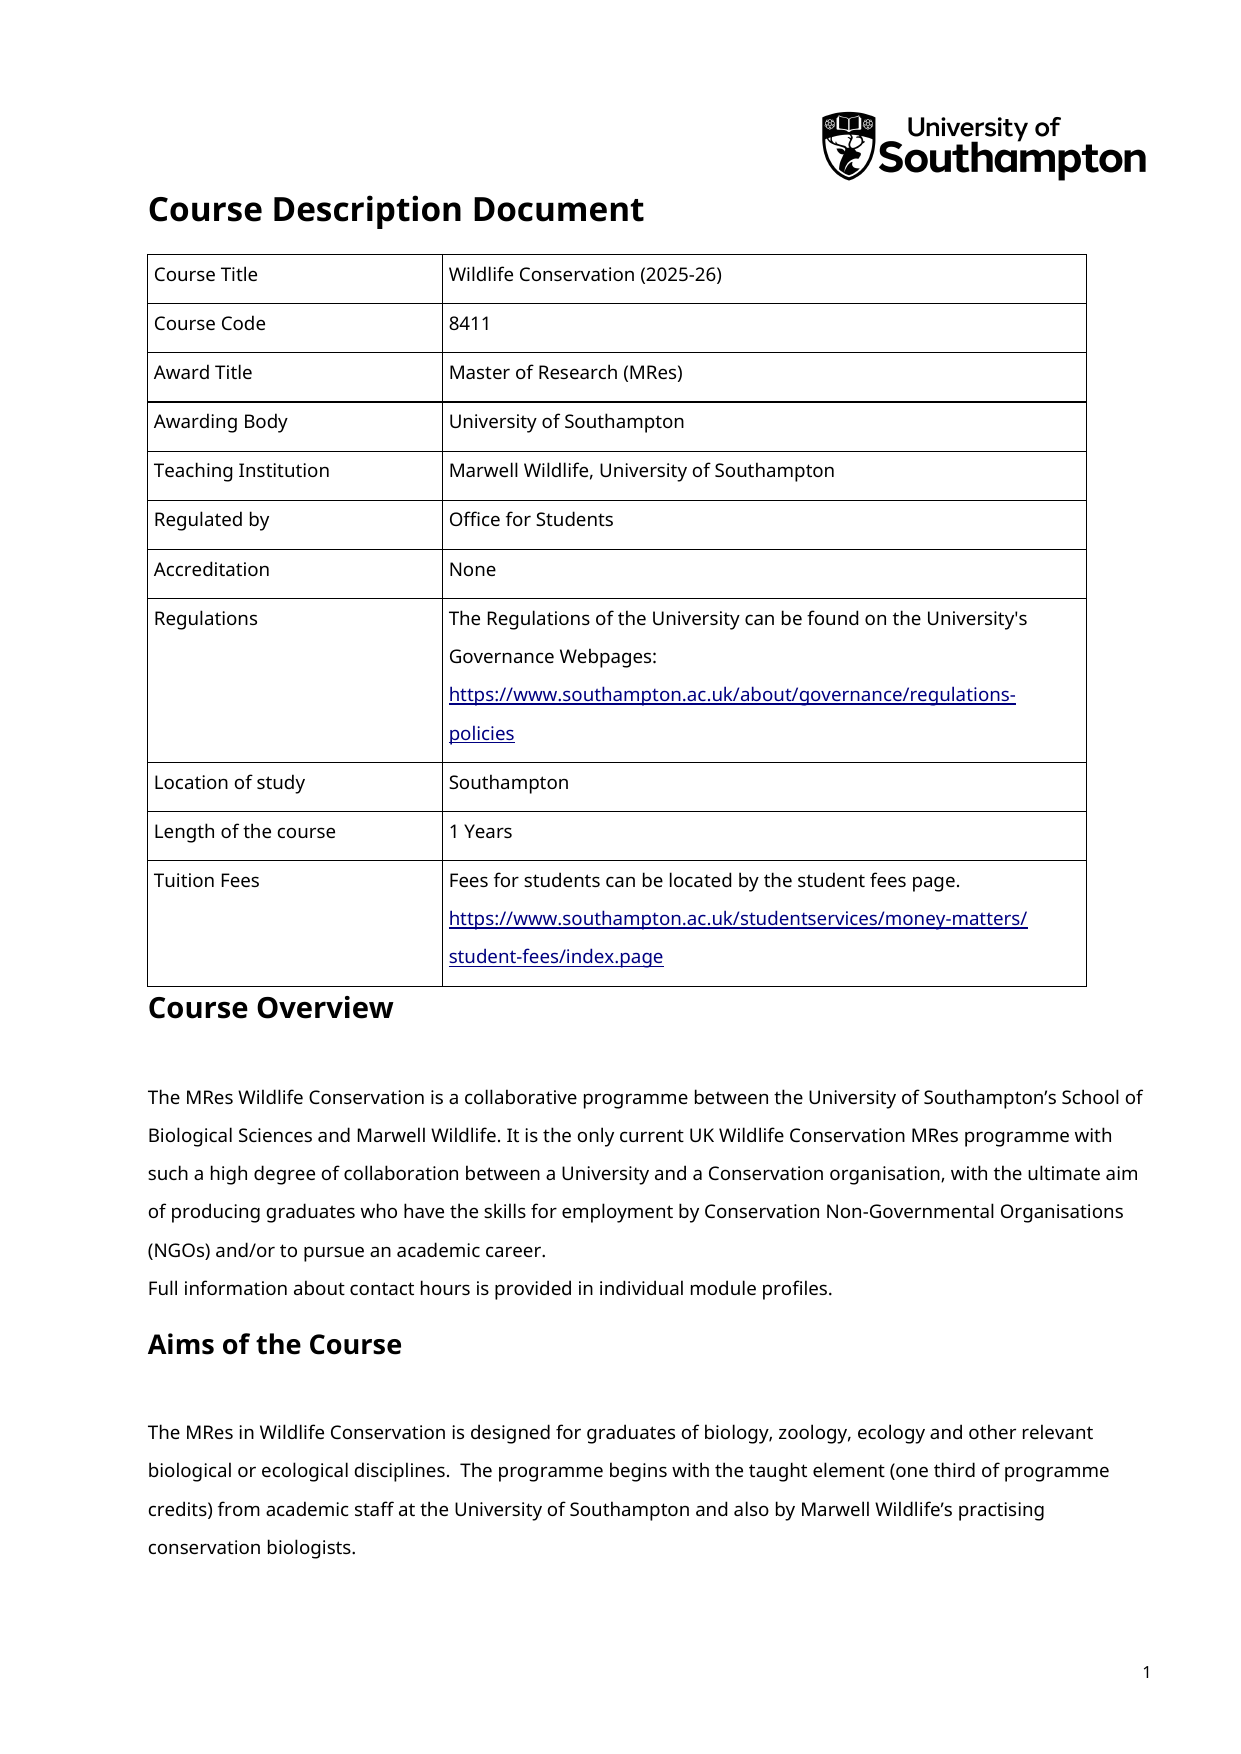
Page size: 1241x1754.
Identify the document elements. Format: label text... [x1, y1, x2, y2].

table_cell Regulations [148, 599, 442, 762]
table_cell 8411 [443, 304, 1086, 352]
table_cell Southampton [443, 763, 1086, 811]
table_header Wildlife Conservation (2025-26) [443, 255, 1086, 303]
table_cell Teaching Institution [148, 452, 442, 500]
table_cell Tuition Fees [148, 861, 442, 986]
table_cell Marwell Wildlife, University of Southampton [443, 452, 1086, 500]
table_cell Master of Research (MRes) [443, 353, 1086, 401]
table_cell Location of study [148, 763, 442, 811]
text The MRes Wildlife Conservation is a collaborative programme between the University of Southampton’s School of Biological Sciences and Marwell Wildlife. It is the only current UK Wildlife Conservation MRes programme with such a high degree of collaboration between a University and a Conservation organisation, with the ultimate aim of producing graduates who have the skills for employment by Conservation Non-Governmental Organisations (NGOs) and/or to pursue an academic career. Full information about contact hours is provided in individual module profiles. [148, 1084, 1152, 1301]
subtitle Course Description Document [148, 186, 1152, 231]
table_cell University of Southampton [443, 403, 1086, 451]
table_cell Length of the course [148, 812, 442, 860]
subtitle Course Overview [148, 987, 1152, 1027]
table_cell Course Code [148, 304, 442, 352]
table_cell 1 Years [443, 812, 1086, 860]
table_cell Regulated by [148, 501, 442, 549]
table_cell Award Title [148, 353, 442, 401]
table_cell Fees for students can be located by the student fees page. https://www.southampton.ac.uk/studentservices/money-matters/student-fees/index.page [443, 861, 1086, 986]
table_cell Accreditation [148, 550, 442, 598]
table_cell The Regulations of the University can be found on the University's Governance Webpages: https://www.southampton.ac.uk/about/governance/regulations-policies [443, 599, 1086, 762]
table_header Course Title [148, 255, 442, 303]
table_cell Office for Students [443, 501, 1086, 549]
subtitle Aims of the Course [148, 1326, 1152, 1363]
text The MRes in Wildlife Conservation is designed for graduates of biology, zoology, ecology and other relevant biological or ecological disciplines. The programme begins with the taught element (one third of programme credits) from academic staff at the University of Southampton and also by Marwell Wildlife’s practising conservation biologists. [148, 1419, 1152, 1598]
table_cell Awarding Body [148, 403, 442, 451]
table_cell None [443, 550, 1086, 598]
